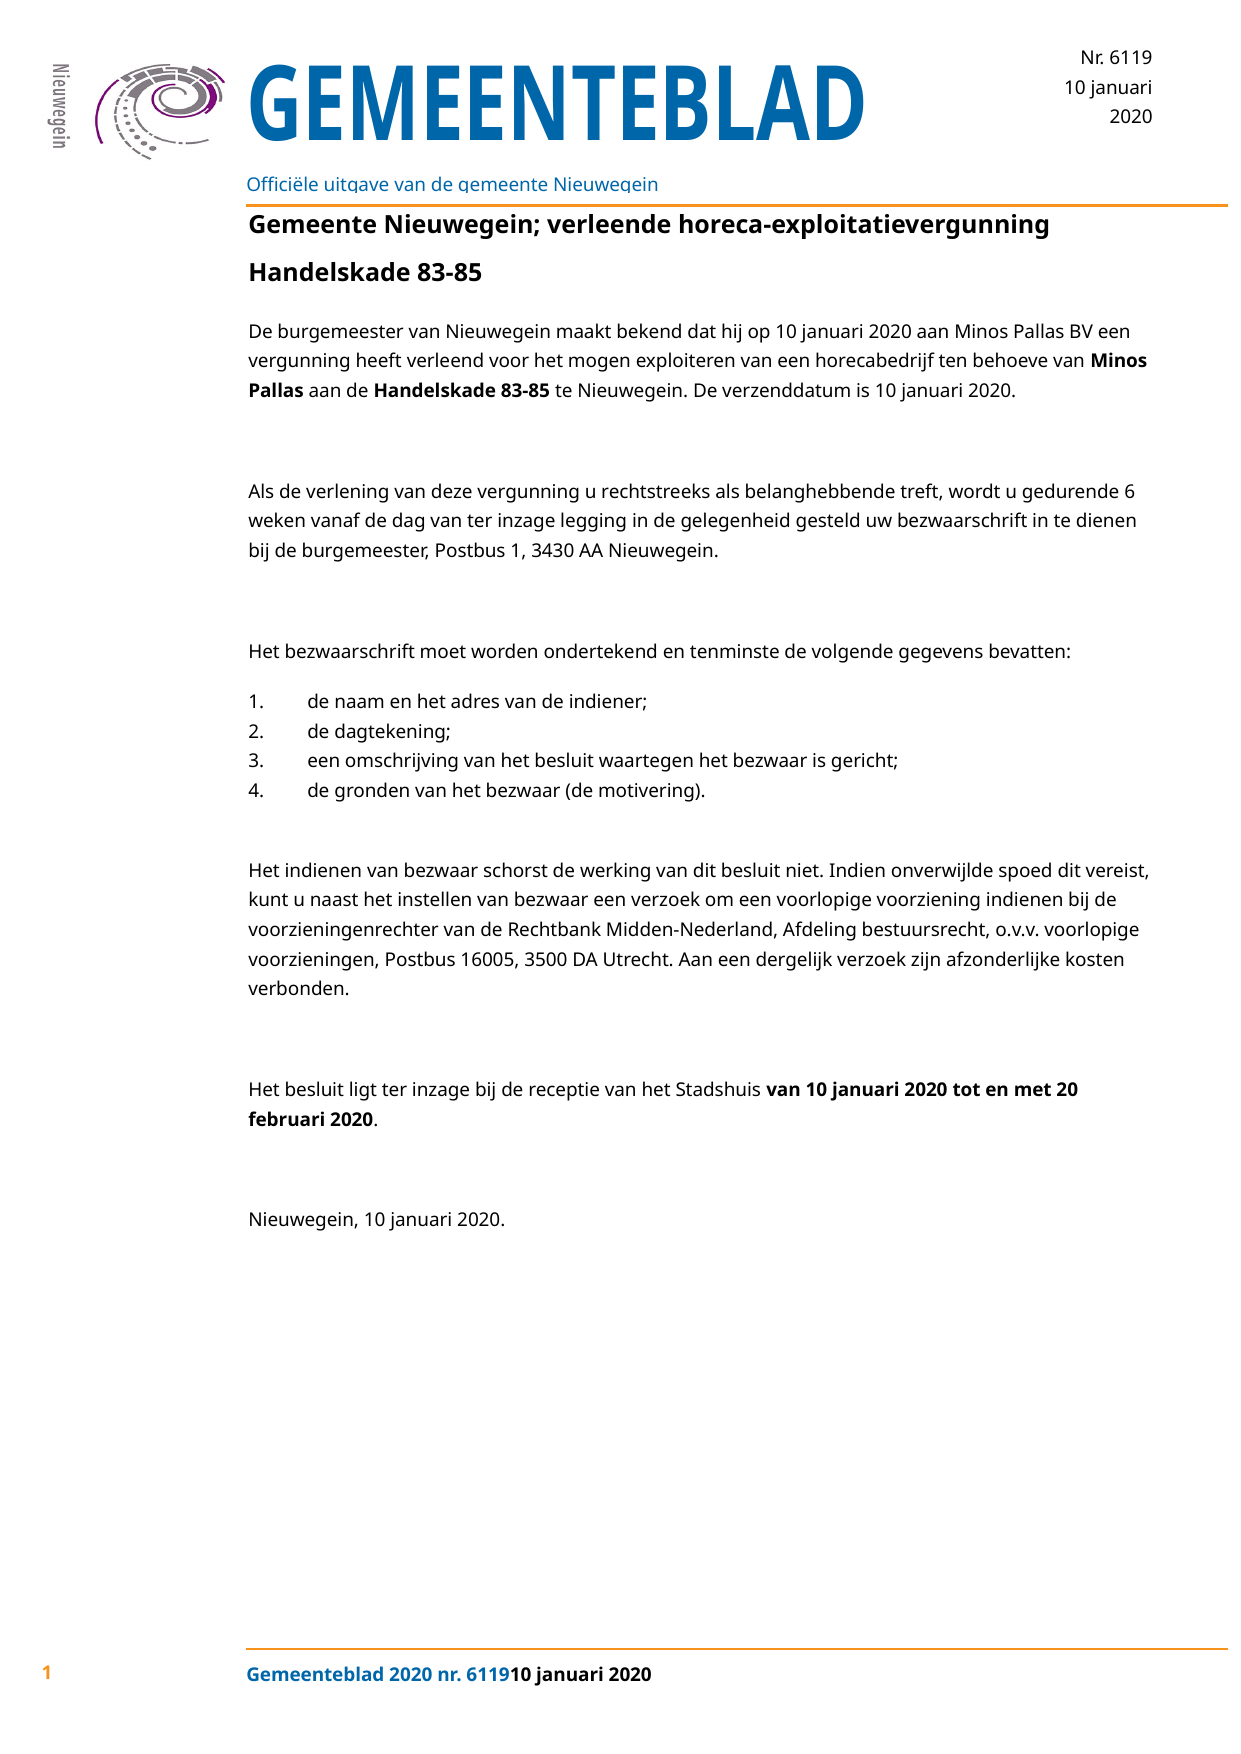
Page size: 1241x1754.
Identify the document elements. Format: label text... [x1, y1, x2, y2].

list de gronden van het bezwaar (de motivering). [248, 777, 1152, 803]
list de dagtekening; [248, 718, 1152, 744]
text Het indienen van bezwaar schorst de werking van dit besluit niet. Indien onverwijlde spoed dit vereist, kunt u naast het instellen van bezwaar een verzoek om een voorlopige voorziening indienen bij de voorzieningenrechter van de Rechtbank Midden-Nederland, Afdeling bestuursrecht, o.v.v. voorlopige voorzieningen, Postbus 16005, 3500 DA Utrecht. Aan een dergelijk verzoek zijn afzonderlijke kosten verbonden. [248, 857, 1152, 1001]
text Gemeente Nieuwegein; verleende horeca-exploitatievergunning Handelskade 83-85 [248, 207, 1152, 288]
text De burgemeester van Nieuwegein maakt bekend dat hij op 10 januari 2020 aan Minos Pallas BV een vergunning heeft verleend voor het mogen exploiteren van een horecabedrijf ten behoeve van Minos Pallas aan de Handelskade 83-85 te Nieuwegein. De verzenddatum is 10 januari 2020. [248, 318, 1152, 403]
list een omschrijving van het besluit waartegen het bezwaar is gericht; [248, 747, 1152, 773]
text Het bezwaarschrift moet worden ondertekend en tenminste de volgende gegevens bevatten: [248, 638, 1152, 664]
list de naam en het adres van de indiener; [248, 688, 1152, 714]
text Nieuwegein, 10 januari 2020. [248, 1207, 1152, 1232]
picture [41, 47, 231, 172]
text Het besluit ligt ter inzage bij de receptie van het Stadshuis van 10 januari 2020 tot en met 20 februari 2020. [248, 1076, 1152, 1132]
text Als de verlening van deze vergunning u rechtstreeks als belanghebbende treft, wordt u gedurende 6 weken vanaf de dag van ter inzage legging in de gelegenheid gesteld uw bezwaarschrift in te dienen bij de burgemeester, Postbus 1, 3430 AA Nieuwegein. [248, 478, 1152, 563]
